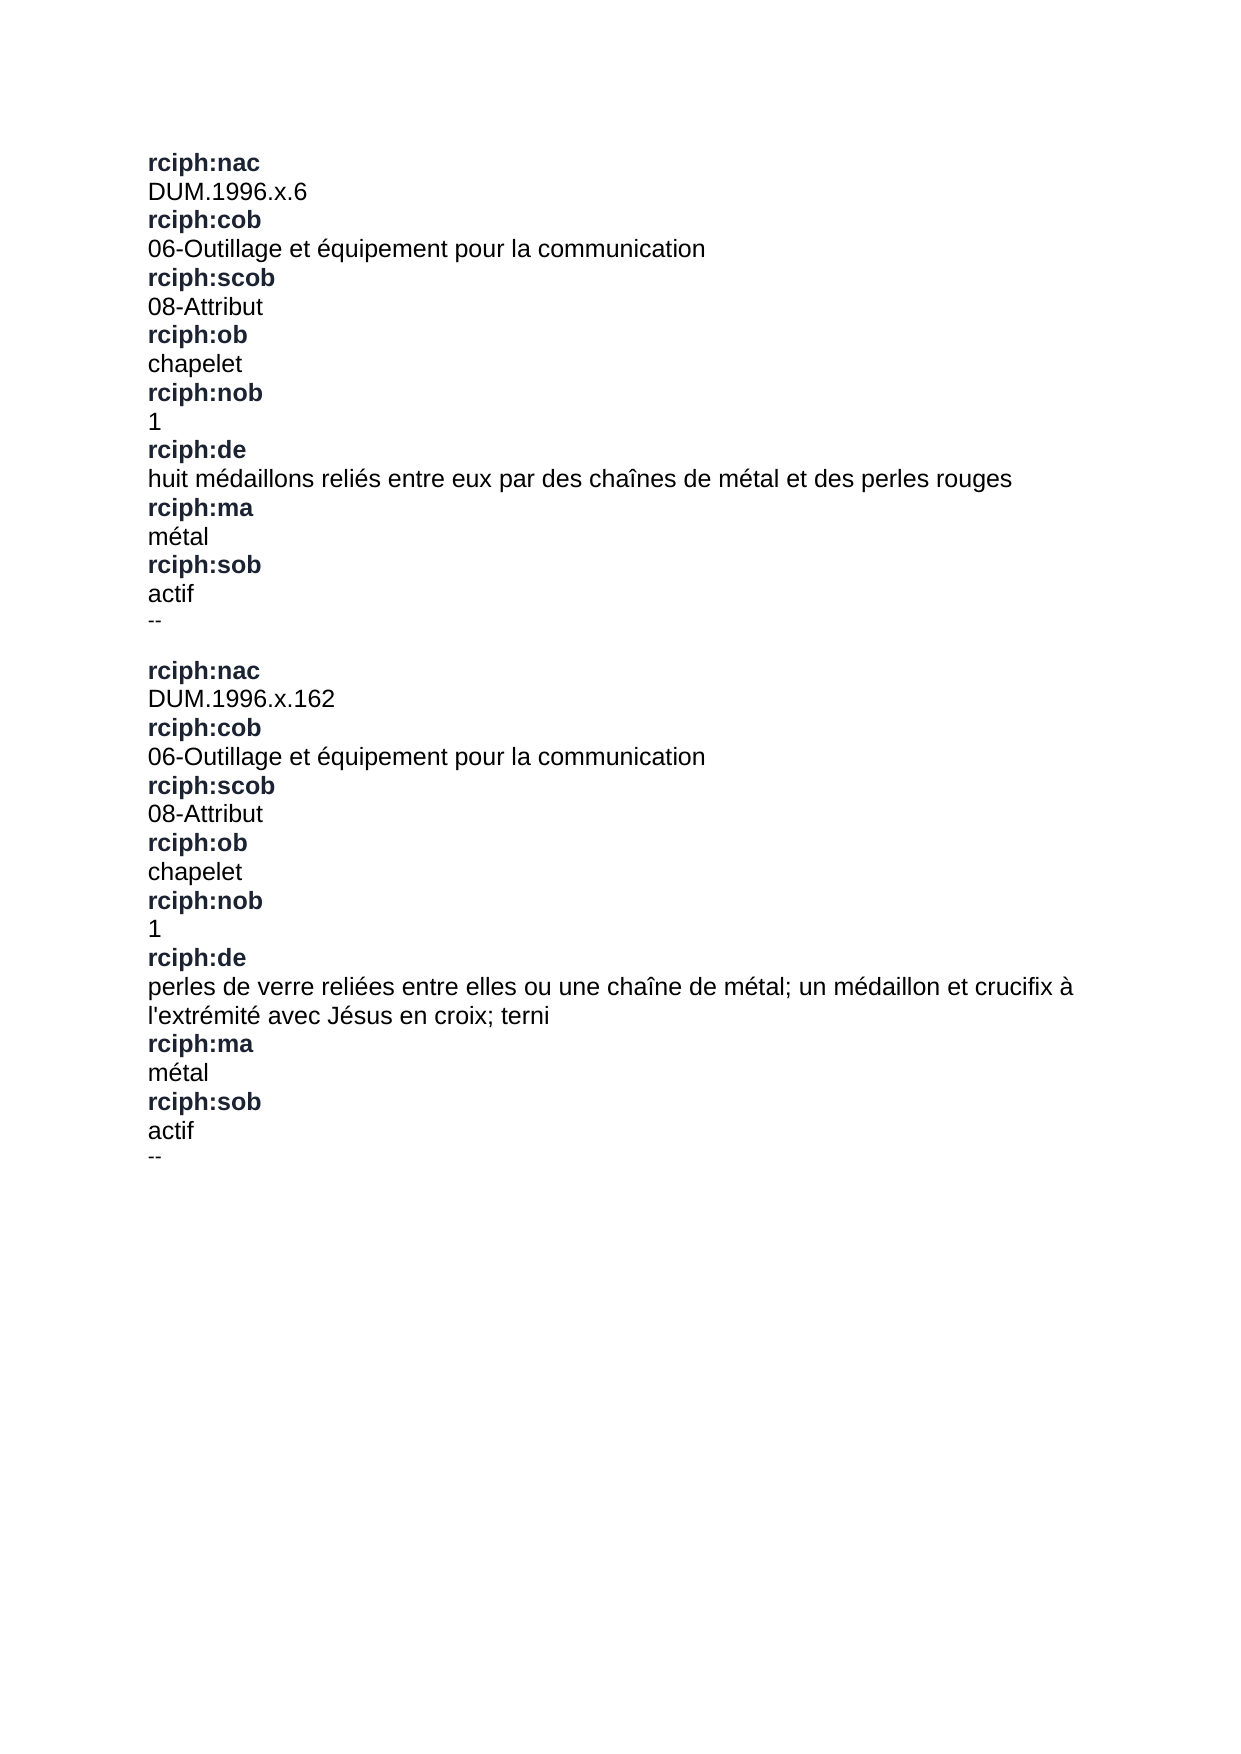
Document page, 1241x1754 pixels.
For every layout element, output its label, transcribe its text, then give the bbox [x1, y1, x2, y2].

text DUM.1996.x.162 [148, 684, 1092, 713]
text huit médaillons reliés entre eux par des chaînes de métal et des perles rouges [148, 464, 1092, 493]
text perles de verre reliées entre elles ou une chaîne de métal; un médaillon et crucifix à l'extrémité avec Jésus en croix; terni [148, 972, 1092, 1029]
text actif [148, 1116, 1092, 1144]
text métal [148, 521, 1092, 550]
text rciph:ma [148, 1029, 1092, 1058]
text 06-Outillage et équipement pour la communication [148, 742, 1092, 771]
text chapelet [148, 857, 1092, 886]
text rciph:ma [148, 493, 1092, 521]
text rciph:nob [148, 378, 1092, 406]
text rciph:sob [148, 1087, 1092, 1116]
text rciph:ob [148, 828, 1092, 857]
text rciph:nac [148, 656, 1092, 684]
text 06-Outillage et équipement pour la communication [148, 234, 1092, 263]
text DUM.1996.x.6 [148, 176, 1092, 205]
text rciph:scob [148, 263, 1092, 291]
text -- [148, 1144, 1092, 1168]
text 08-Attribut [148, 291, 1092, 320]
text rciph:de [148, 943, 1092, 972]
text rciph:ob [148, 320, 1092, 349]
text rciph:sob [148, 550, 1092, 579]
text 08-Attribut [148, 799, 1092, 828]
text rciph:cob [148, 713, 1092, 742]
text rciph:de [148, 435, 1092, 464]
text rciph:nob [148, 886, 1092, 914]
text métal [148, 1058, 1092, 1087]
text rciph:cob [148, 205, 1092, 234]
text -- [148, 608, 1092, 632]
text 1 [148, 406, 1092, 435]
text actif [148, 579, 1092, 608]
text rciph:scob [148, 771, 1092, 799]
text chapelet [148, 349, 1092, 378]
text rciph:nac [148, 148, 1092, 176]
text 1 [148, 914, 1092, 943]
